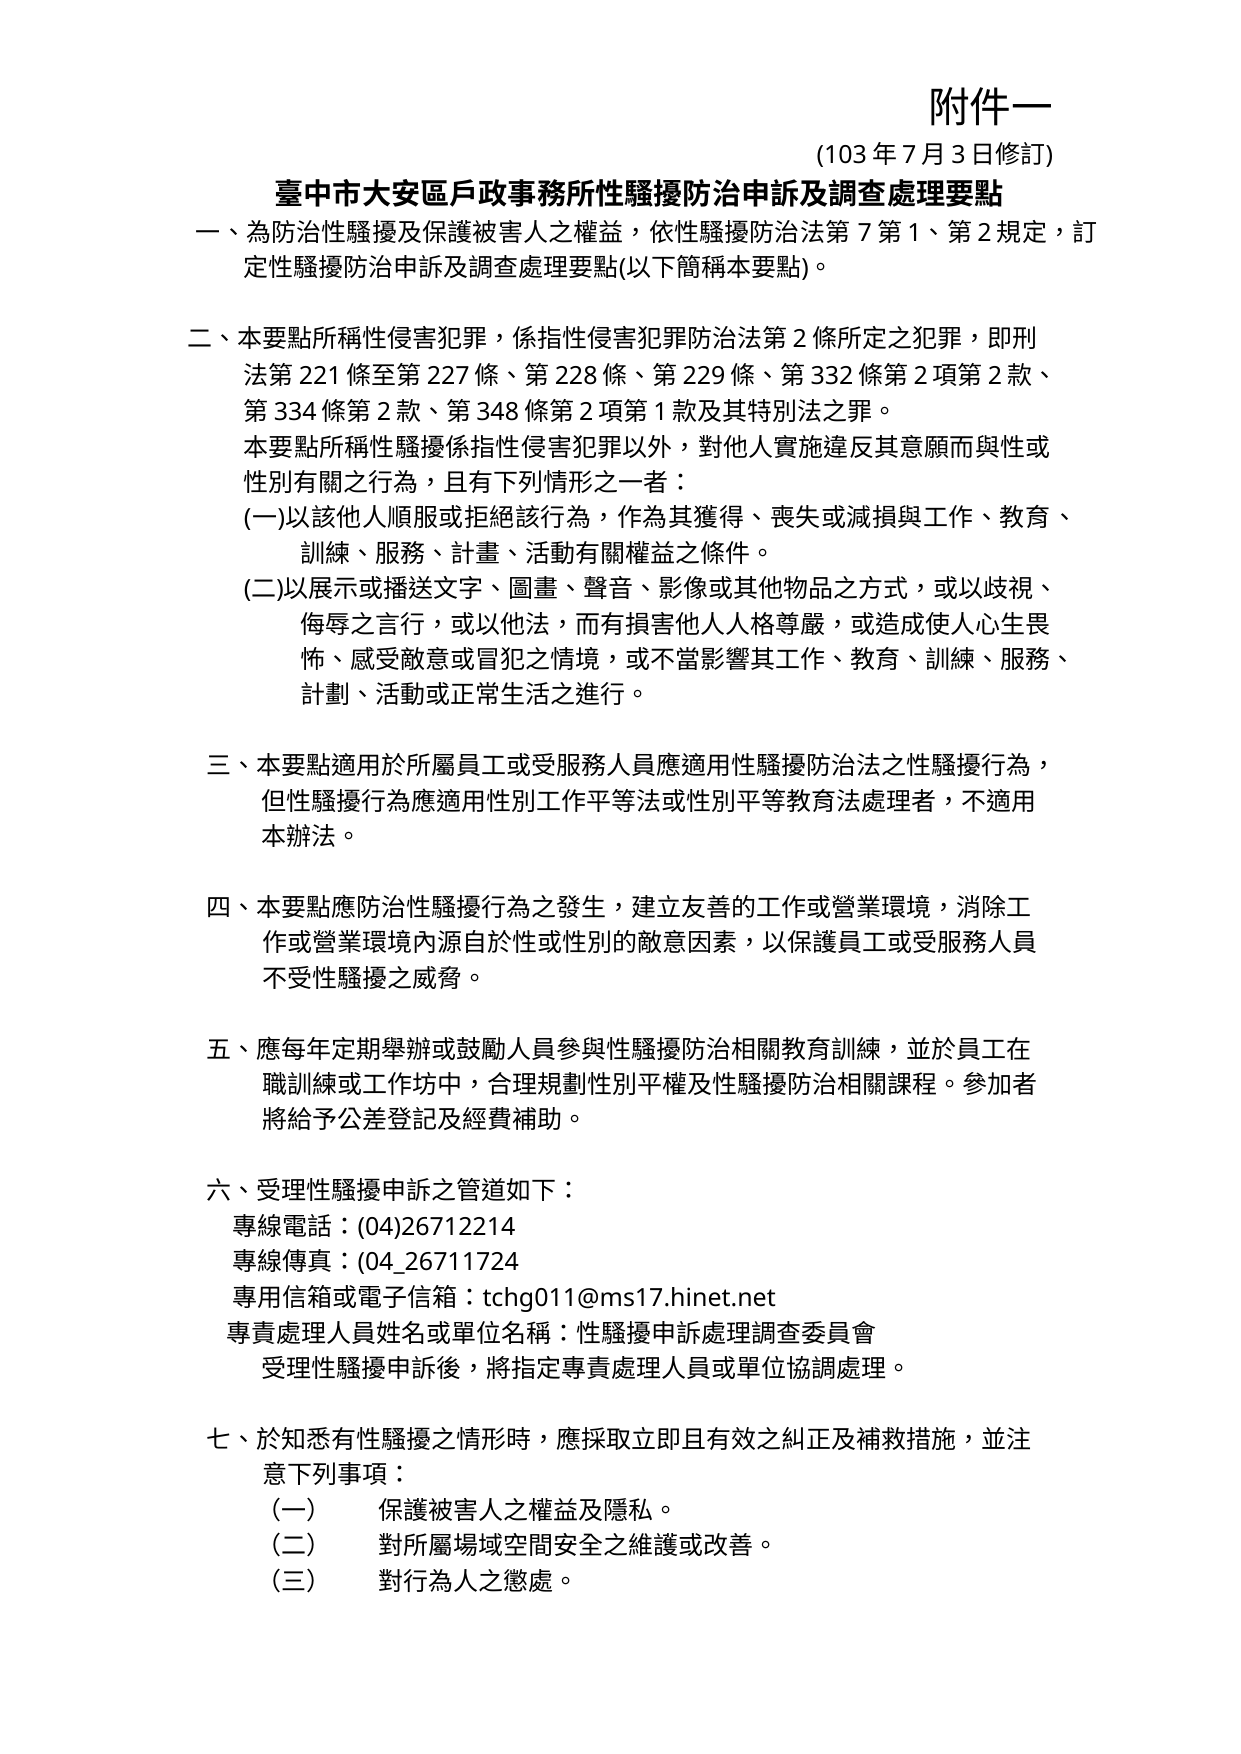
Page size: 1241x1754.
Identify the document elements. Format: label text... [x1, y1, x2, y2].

text (二)以展示或播送文字、圖畫、聲音、影像或其他物品之方式，或以歧視、侮辱之言行，或以他法，而有損害他人人格尊嚴，或造成使人心生畏怖、感受敵意或冒犯之情境，或不當影響其工作、教育、訓練、服務、計劃、活動或正常生活之進行。 [244, 569, 1053, 711]
text 臺中市大安區戶政事務所性騷擾防治申訴及調查處理要點 [225, 170, 1053, 213]
text 專線電話：(04)26712214 [206, 1207, 1053, 1242]
text (一)以該他人順服或拒絕該行為，作為其獲得、喪失或減損與工作、教育、訓練、服務、計畫、活動有關權益之條件。 [244, 498, 1053, 569]
text 五、應每年定期舉辦或鼓勵人員參與性騷擾防治相關教育訓練，並於員工在職訓練或工作坊中，合理規劃性別平權及性騷擾防治相關課程。參加者將給予公差登記及經費補助。 [206, 1030, 1053, 1136]
text 三、本要點適用於所屬員工或受服務人員應適用性騷擾防治法之性騷擾行為，但性騷擾行為應適用性別工作平等法或性別平等教育法處理者，不適用本辦法。 [206, 746, 1053, 853]
text 本要點所稱性騷擾係指性侵害犯罪以外，對他人實施違反其意願而與性或性別有關之行為，且有下列情形之一者： [243, 428, 1053, 498]
text 一、為防治性騷擾及保護被害人之權益，依性騷擾防治法第7第1、第2規定，訂定性騷擾防治申訴及調查處理要點(以下簡稱本要點)。 [196, 213, 1098, 283]
text 六、受理性騷擾申訴之管道如下： [206, 1171, 1053, 1207]
text 二、本要點所稱性侵害犯罪，係指性侵害犯罪防治法第2條所定之犯罪，即刑法第221條至第227條、第228條、第229條、第332條第2項第2款、第334條第2款、第348條第2項第1款及其特別法之罪。 [187, 319, 1053, 428]
list 保護被害人之權益及隱私。 [256, 1491, 1053, 1526]
text 專線傳真：(04_26711724 [206, 1242, 1053, 1278]
text 專責處理人員姓名或單位名稱：性騷擾申訴處理調查委員會 [187, 1313, 1053, 1349]
list 對行為人之懲處。 [256, 1562, 1053, 1597]
text 四、本要點應防治性騷擾行為之發生，建立友善的工作或營業環境，消除工作或營業環境內源自於性或性別的敵意因素，以保護員工或受服務人員不受性騷擾之威脅。 [206, 888, 1053, 994]
text 受理性騷擾申訴後，將指定專責處理人員或單位協調處理。 [261, 1349, 1053, 1385]
text 專用信箱或電子信箱：tchg011@ms17.hinet.net [206, 1278, 1053, 1313]
text 七、於知悉有性騷擾之情形時，應採取立即且有效之糾正及補救措施，並注意下列事項： [206, 1420, 1053, 1491]
list 對所屬場域空間安全之維護或改善。 [256, 1526, 1053, 1562]
